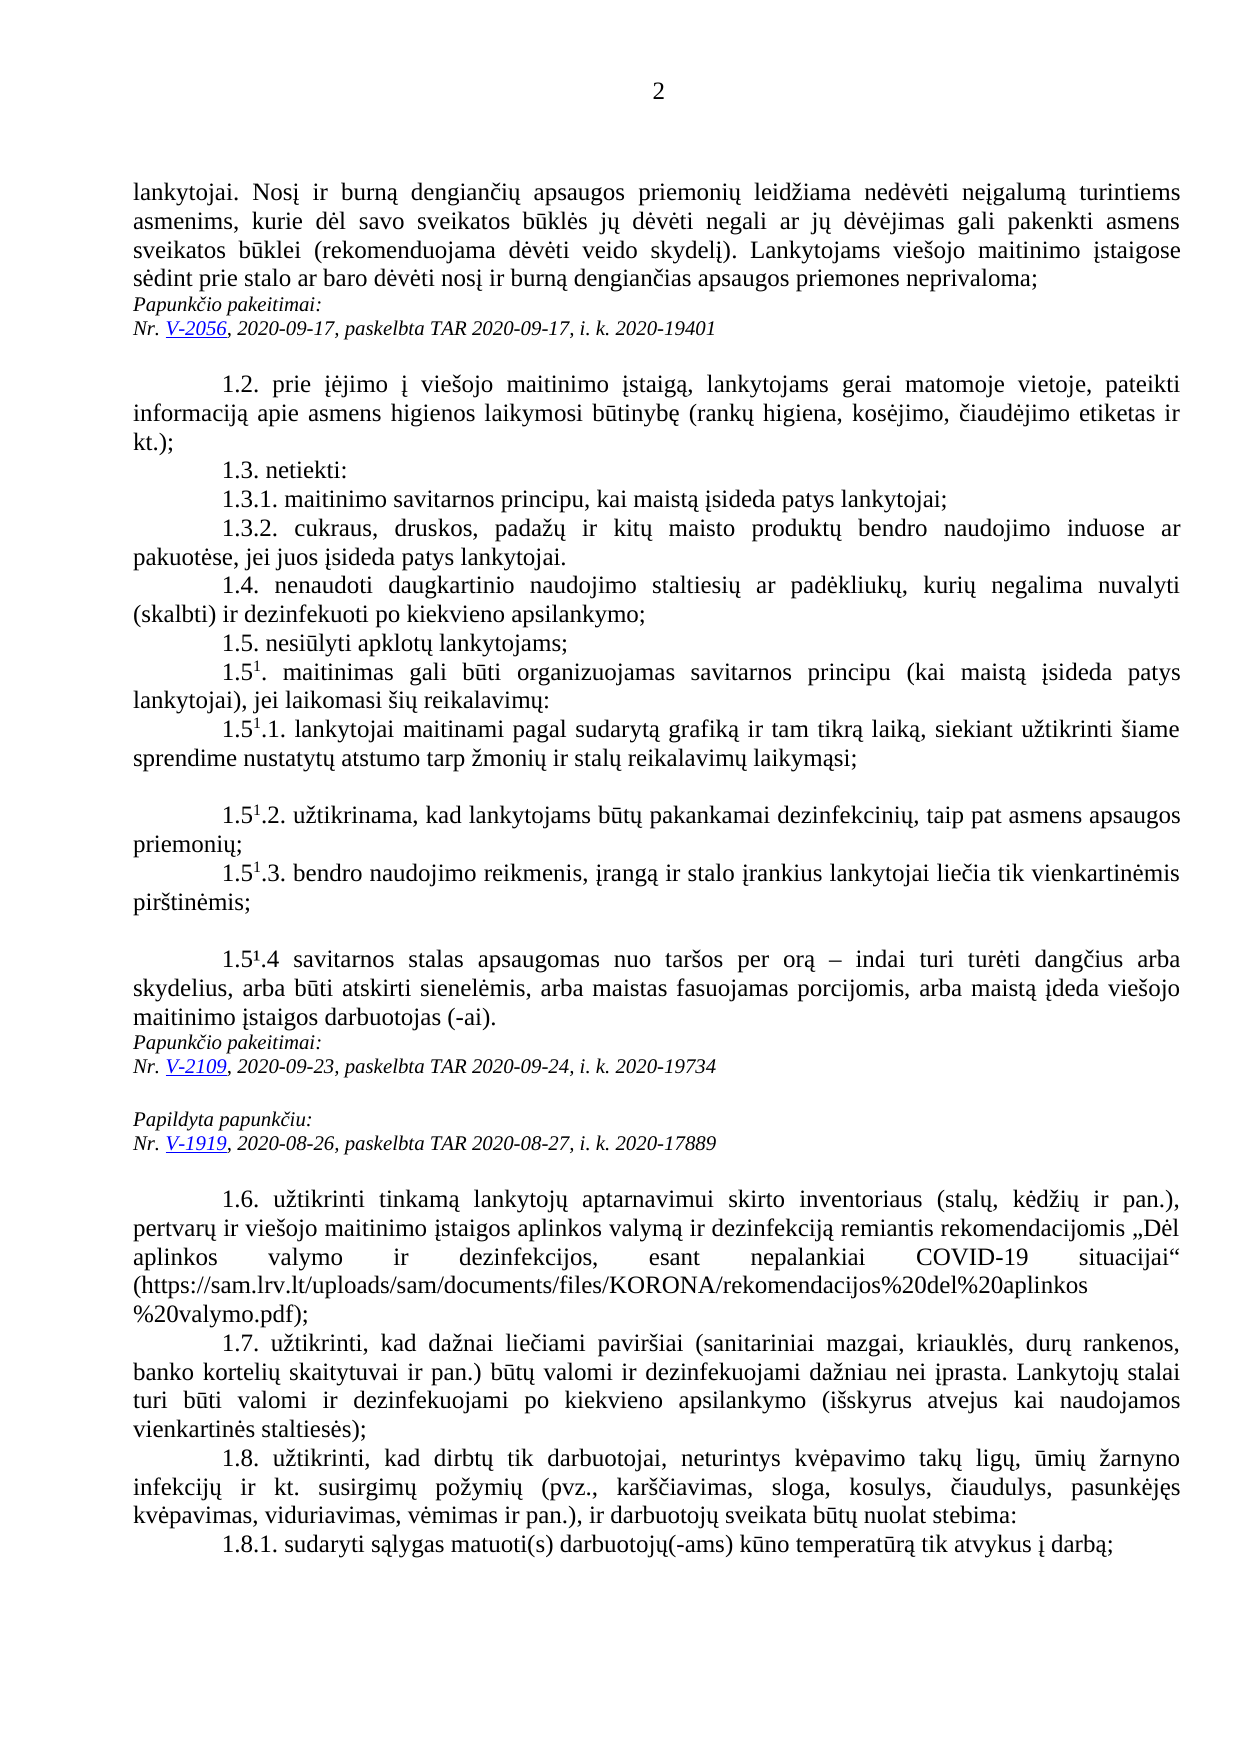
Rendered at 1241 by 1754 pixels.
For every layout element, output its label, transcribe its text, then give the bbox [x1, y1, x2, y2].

text Nr. V-1919, 2020-08-26, paskelbta TAR 2020-08-27, i. k. 2020-17889 [133, 1131, 1181, 1155]
text 1.4. nenaudoti daugkartinio naudojimo staltiesių ar padėkliukų, kurių negalima nuvalyti (skalbti) ir dezinfekuoti po kiekvieno apsilankymo; [133, 570, 1181, 628]
text 1.8. užtikrinti, kad dirbtų tik darbuotojai, neturintys kvėpavimo takų ligų, ūmių žarnyno infekcijų ir kt. susirgimų požymių (pvz., karščiavimas, sloga, kosulys, čiaudulys, pasunkėjęs kvėpavimas, viduriavimas, vėmimas ir pan.), ir darbuotojų sveikata būtų nuolat stebima: [133, 1443, 1181, 1529]
text 1.8.1. sudaryti sąlygas matuoti(s) darbuotojų(-ams) kūno temperatūrą tik atvykus į darbą; [133, 1529, 1181, 1558]
text 1.51.1. lankytojai maitinami pagal sudarytą grafiką ir tam tikrą laiką, siekiant užtikrinti šiame sprendime nustatytų atstumo tarp žmonių ir stalų reikalavimų laikymąsi; [133, 714, 1181, 772]
text 1.7. užtikrinti, kad dažnai liečiami paviršiai (sanitariniai mazgai, kriauklės, durų rankenos, banko kortelių skaitytuvai ir pan.) būtų valomi ir dezinfekuojami dažniau nei įprasta. Lankytojų stalai turi būti valomi ir dezinfekuojami po kiekvieno apsilankymo (išskyrus atvejus kai naudojamos vienkartinės staltiesės); [133, 1328, 1181, 1443]
text 1.2. prie įėjimo į viešojo maitinimo įstaigą, lankytojams gerai matomoje vietoje, pateikti informaciją apie asmens higienos laikymosi būtinybę (rankų higiena, kosėjimo, čiaudėjimo etiketas ir kt.); [133, 369, 1181, 455]
text Nr. V-2109, 2020-09-23, paskelbta TAR 2020-09-24, i. k. 2020-19734 [133, 1054, 1181, 1078]
text 1.5¹.4 savitarnos stalas apsaugomas nuo taršos per orą – indai turi turėti dangčius arba skydelius, arba būti atskirti sienelėmis, arba maistas fasuojamas porcijomis, arba maistą įdeda viešojo maitinimo įstaigos darbuotojas (-ai). [133, 944, 1181, 1030]
text Papunkčio pakeitimai: [133, 1030, 1181, 1054]
text 1.51. maitinimas gali būti organizuojamas savitarnos principu (kai maistą įsideda patys lankytojai), jei laikomasi šių reikalavimų: [133, 657, 1181, 714]
text 1.51.3. bendro naudojimo reikmenis, įrangą ir stalo įrankius lankytojai liečia tik vienkartinėmis pirštinėmis; [133, 858, 1181, 915]
text 1.3. netiekti: [133, 455, 1181, 484]
text Papildyta papunkčiu: [133, 1107, 1181, 1131]
text 1.3.1. maitinimo savitarnos principu, kai maistą įsideda patys lankytojai; [133, 484, 1181, 513]
text 1.51.2. užtikrinama, kad lankytojams būtų pakankamai dezinfekcinių, taip pat asmens apsaugos priemonių; [133, 800, 1181, 858]
text Papunkčio pakeitimai: [133, 292, 1181, 316]
text 1.6. užtikrinti tinkamą lankytojų aptarnavimui skirto inventoriaus (stalų, kėdžių ir pan.), pertvarų ir viešojo maitinimo įstaigos aplinkos valymą ir dezinfekciją remiantis rekomendacijomis „Dėl aplinkos valymo ir dezinfekcijos, esant nepalankiai COVID-19 situacijai“ (https://sam.lrv.lt/uploads/sam/documents/files/KORONA/rekomendacijos%20del%20aplinkos%20valymo.pdf); [133, 1184, 1181, 1328]
text lankytojai. Nosį ir burną dengiančių apsaugos priemonių leidžiama nedėvėti neįgalumą turintiems asmenims, kurie dėl savo sveikatos būklės jų dėvėti negali ar jų dėvėjimas gali pakenkti asmens sveikatos būklei (rekomenduojama dėvėti veido skydelį). Lankytojams viešojo maitinimo įstaigose sėdint prie stalo ar baro dėvėti nosį ir burną dengiančias apsaugos priemones neprivaloma; [133, 177, 1181, 292]
text 1.5. nesiūlyti apklotų lankytojams; [133, 628, 1181, 657]
text Nr. V-2056, 2020-09-17, paskelbta TAR 2020-09-17, i. k. 2020-19401 [133, 316, 1181, 340]
text 1.3.2. cukraus, druskos, padažų ir kitų maisto produktų bendro naudojimo induose ar pakuotėse, jei juos įsideda patys lankytojai. [133, 513, 1181, 570]
